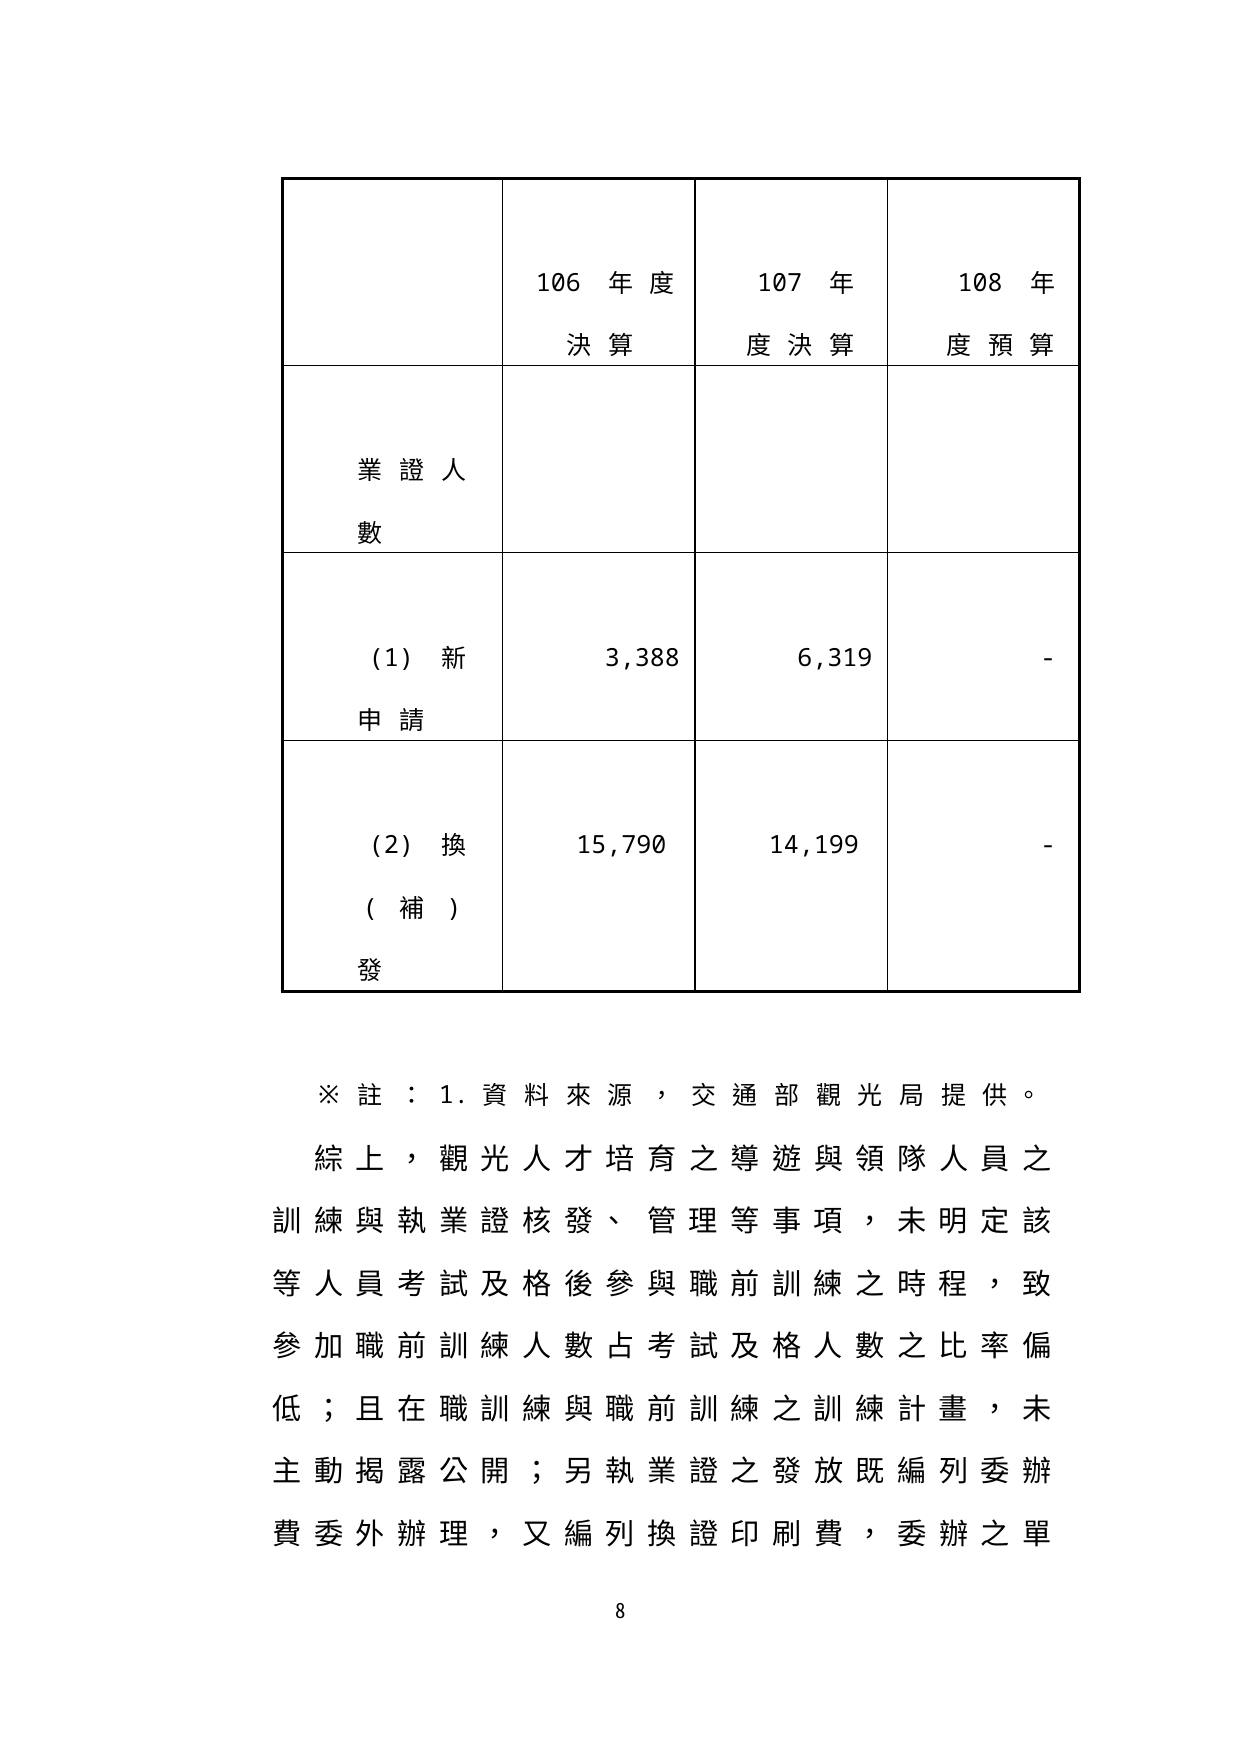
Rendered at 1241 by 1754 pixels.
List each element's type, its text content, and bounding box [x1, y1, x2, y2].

table_cell 14,199 [696, 741, 887, 990]
table_cell - [888, 553, 1078, 740]
table_cell [503, 366, 694, 552]
table_cell - [888, 741, 1078, 990]
table_header 108年度預算 [888, 180, 1078, 365]
table_header [284, 180, 502, 365]
table_cell 15,790 [503, 741, 694, 990]
table_cell (1)新申請 [284, 553, 502, 740]
text 綜上，觀光人才培育之導遊與領隊人員之訓練與執業證核發、管理等事項，未明定該等人員考試及格後參與職前訓練之時程，致參加職前訓練人數占考試及格人數之比率偏低；且在職訓練與職前訓練之訓練計畫，未主動揭露公開；另執業證之發放既編列委辦費委外辦理，又編列換證印刷費，委辦之單 [242, 1115, 1058, 1552]
table_cell 業證人數 [284, 366, 502, 552]
table_cell (2)換(補)發 [284, 741, 502, 990]
table_header 107年度決算 [696, 180, 887, 365]
table_cell - [888, 366, 1078, 552]
table_cell 3,388 [503, 553, 694, 740]
table_cell 6,319 [696, 553, 887, 740]
table_header 106年度決算 [503, 180, 694, 365]
text ※註：1.資料來源，交通部觀光局提供。 [271, 1052, 1058, 1115]
table_cell [696, 366, 887, 552]
